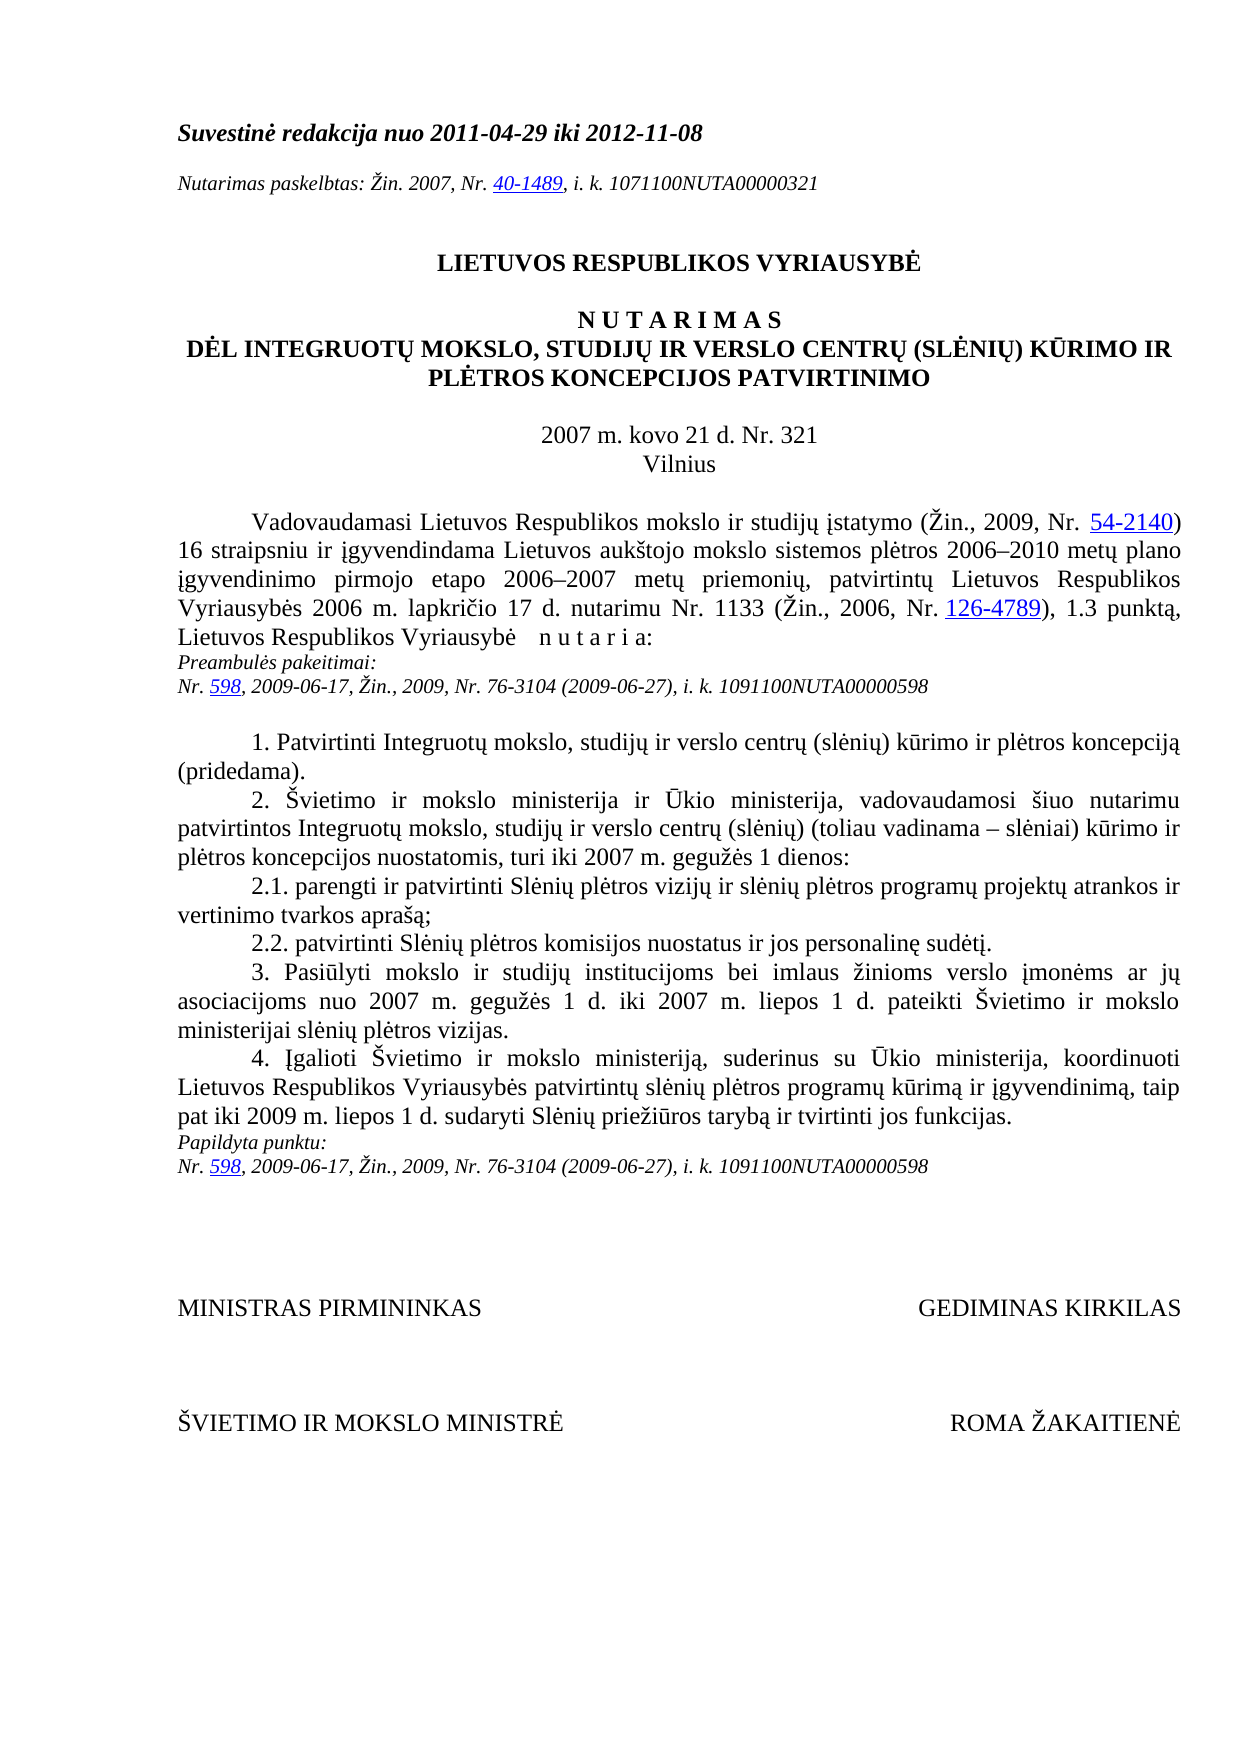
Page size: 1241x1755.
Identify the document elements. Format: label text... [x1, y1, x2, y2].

text Nr. 598, 2009-06-17, Žin., 2009, Nr. 76-3104 (2009-06-27), i. k. 1091100NUTA00000598 [177, 1154, 1181, 1178]
text Vadovaudamasi Lietuvos Respublikos mokslo ir studijų įstatymo (Žin., 2009, Nr. 54-2140) 16 straipsniu ir įgyvendindama Lietuvos aukštojo mokslo sistemos plėtros 2006–2010 metų plano įgyvendinimo pirmojo etapo 2006–2007 metų priemonių, patvirtintų Lietuvos Respublikos Vyriausybės 2006 m. lapkričio 17 d. nutarimu Nr. 1133 (Žin., 2006, Nr. 126-4789), 1.3 punktą, Lietuvos Respublikos Vyriausybė nutaria: [177, 507, 1181, 650]
text N U T A R I M A S [177, 305, 1181, 334]
text LIETUVOS RESPUBLIKOS VYRIAUSYBĖ [177, 248, 1181, 277]
text 2.1. parengti ir patvirtinti Slėnių plėtros vizijų ir slėnių plėtros programų projektų atrankos ir vertinimo tvarkos aprašą; [177, 871, 1181, 928]
text Ministras Pirmininkas Gediminas Kirkilas [177, 1293, 1181, 1322]
text 2.2. patvirtinti Slėnių plėtros komisijos nuostatus ir jos personalinę sudėtį. [177, 928, 1181, 957]
text Preambulės pakeitimai: [177, 650, 1181, 674]
text 3. Pasiūlyti mokslo ir studijų institucijoms bei imlaus žinioms verslo įmonėms ar jų asociacijoms nuo 2007 m. gegužės 1 d. iki 2007 m. liepos 1 d. pateikti Švietimo ir mokslo ministerijai slėnių plėtros vizijas. [177, 957, 1181, 1043]
text 2007 m. kovo 21 d. Nr. 321 [177, 420, 1181, 449]
text 2. Švietimo ir mokslo ministerija ir Ūkio ministerija, vadovaudamosi šiuo nutarimu patvirtintos Integruotų mokslo, studijų ir verslo centrų (slėnių) (toliau vadinama – slėniai) kūrimo ir plėtros koncepcijos nuostatomis, turi iki 2007 m. gegužės 1 dienos: [177, 785, 1181, 871]
text DĖL INTEGRUOTŲ MOKSLO, STUDIJŲ IR VERSLO CENTRŲ (SLĖNIŲ) KŪRIMO IR PLĖTROS KONCEPCIJOS PATVIRTINIMO [177, 334, 1181, 392]
text Suvestinė redakcija nuo 2011-04-29 iki 2012-11-08 [177, 118, 1181, 147]
text Papildyta punktu: [177, 1130, 1181, 1154]
text Švietimo ir mokslo ministrė Roma Žakaitienė [177, 1408, 1181, 1437]
text Nutarimas paskelbtas: Žin. 2007, Nr. 40-1489, i. k. 1071100NUTA00000321 [177, 171, 1181, 195]
text Nr. 598, 2009-06-17, Žin., 2009, Nr. 76-3104 (2009-06-27), i. k. 1091100NUTA00000598 [177, 674, 1181, 698]
text 1. Patvirtinti Integruotų mokslo, studijų ir verslo centrų (slėnių) kūrimo ir plėtros koncepciją (pridedama). [177, 727, 1181, 785]
text Vilnius [177, 449, 1181, 478]
text 4. Įgalioti Švietimo ir mokslo ministeriją, suderinus su Ūkio ministerija, koordinuoti Lietuvos Respublikos Vyriausybės patvirtintų slėnių plėtros programų kūrimą ir įgyvendinimą, taip pat iki 2009 m. liepos 1 d. sudaryti Slėnių priežiūros tarybą ir tvirtinti jos funkcijas. [177, 1043, 1181, 1130]
